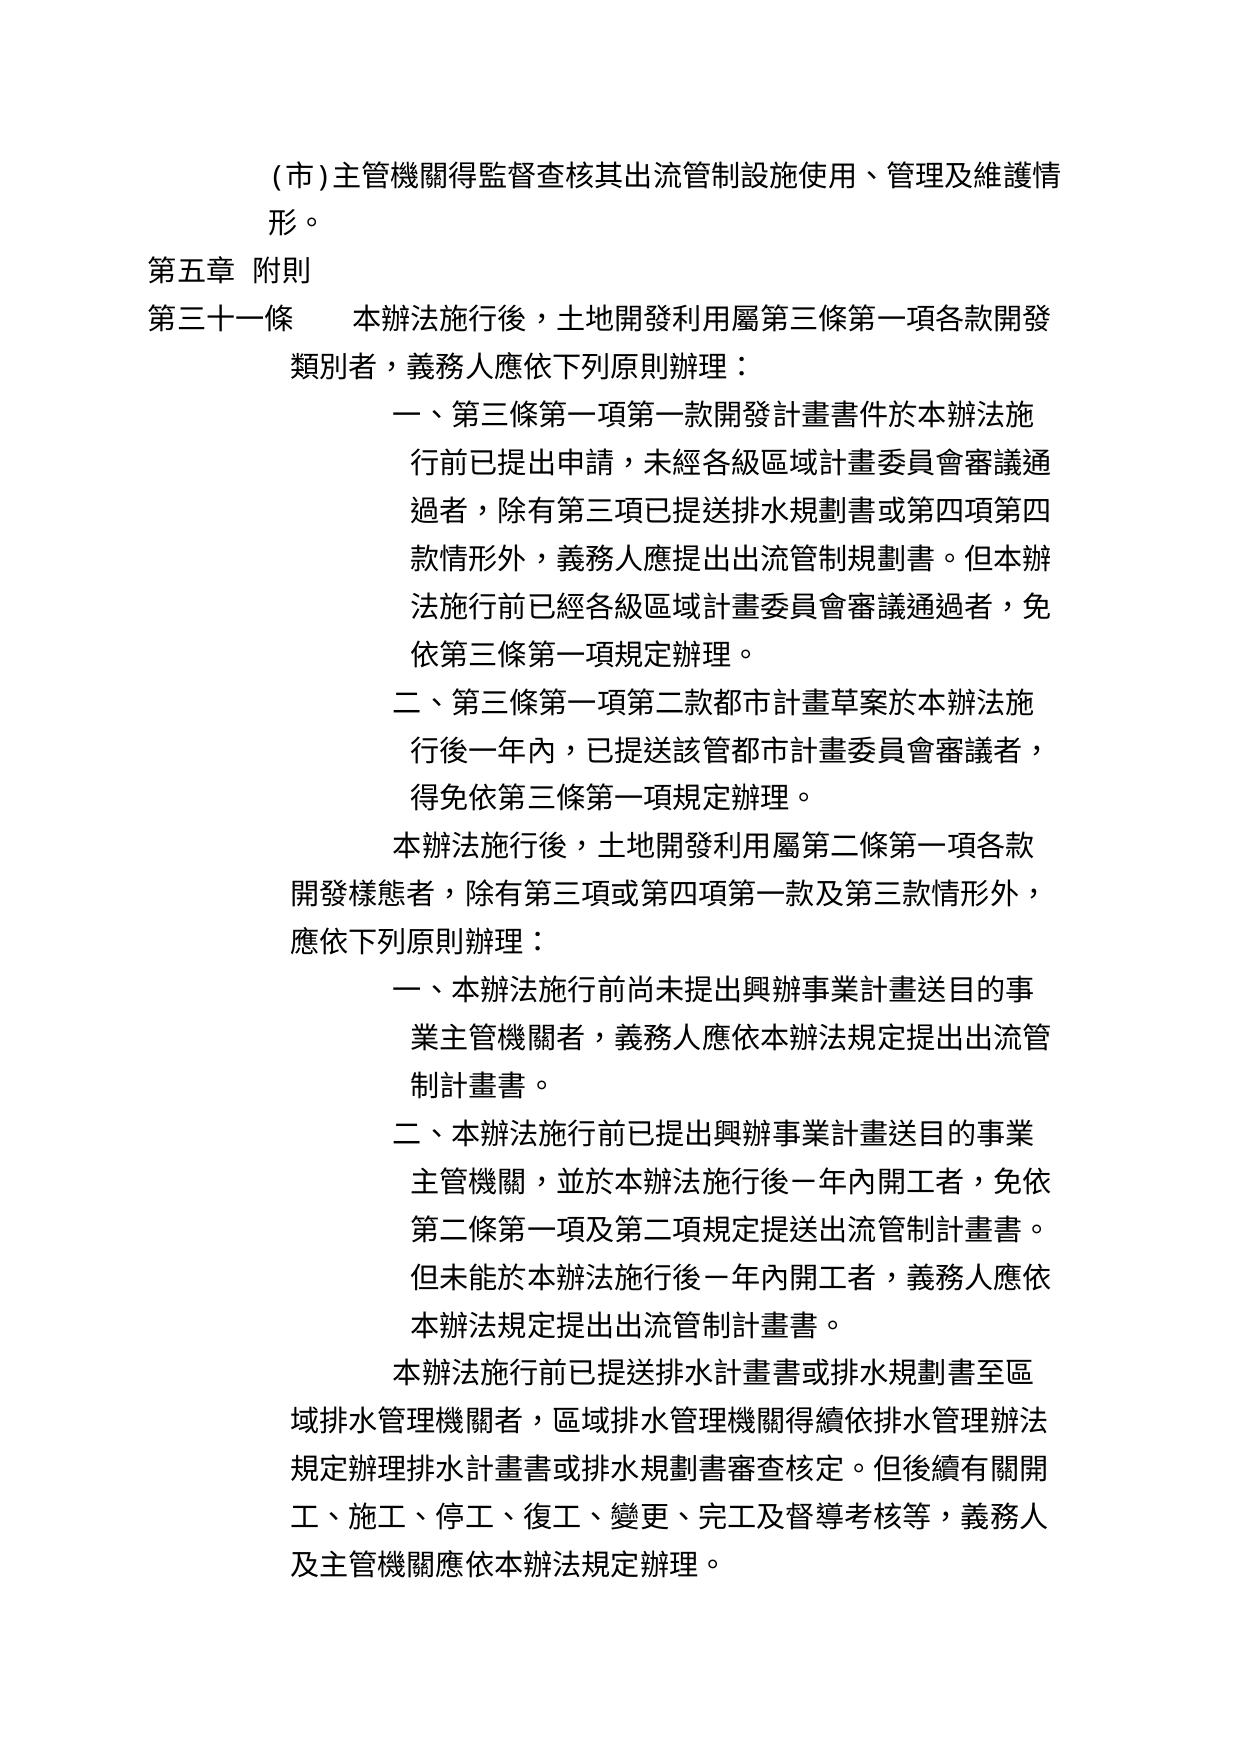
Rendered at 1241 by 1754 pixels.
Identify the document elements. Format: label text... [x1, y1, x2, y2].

text 第五章 附則 [148, 243, 1063, 291]
text 本辦法施行後，土地開發利用屬第二條第一項各款開發樣態者，除有第三項或第四項第一款及第三款情形外，應依下列原則辦理： [148, 818, 1063, 962]
text 二、第三條第一項第二款都市計畫草案於本辦法施行後一年內，已提送該管都市計畫委員會審議者，得免依第三條第一項規定辦理。 [148, 675, 1063, 818]
text 本辦法施行前已提送排水計畫書或排水規劃書至區域排水管理機關者，區域排水管理機關得續依排水管理辦法規定辦理排水計畫書或排水規劃書審查核定。但後續有關開工、施工、停工、復工、變更、完工及督導考核等，義務人及主管機關應依本辦法規定辦理。 [148, 1346, 1063, 1585]
text 二、本辦法施行前已提出興辦事業計畫送目的事業主管機關，並於本辦法施行後ㄧ年內開工者，免依第二條第一項及第二項規定提送出流管制計畫書。但未能於本辦法施行後ㄧ年內開工者，義務人應依本辦法規定提出出流管制計畫書。 [148, 1106, 1063, 1346]
text 一、本辦法施行前尚未提出興辦事業計畫送目的事業主管機關者，義務人應依本辦法規定提出出流管制計畫書。 [148, 962, 1063, 1106]
text 一、第三條第一項第一款開發計畫書件於本辦法施行前已提出申請，未經各級區域計畫委員會審議通過者，除有第三項已提送排水規劃書或第四項第四款情形外，義務人應提出出流管制規劃書。但本辦法施行前已經各級區域計畫委員會審議通過者，免依第三條第一項規定辦理。 [148, 387, 1063, 675]
text 第三十一條 本辦法施行後，土地開發利用屬第三條第一項各款開發類別者，義務人應依下列原則辦理： [148, 291, 1063, 387]
text (市)主管機關得監督查核其出流管制設施使用、管理及維護情形。 [148, 148, 1063, 243]
